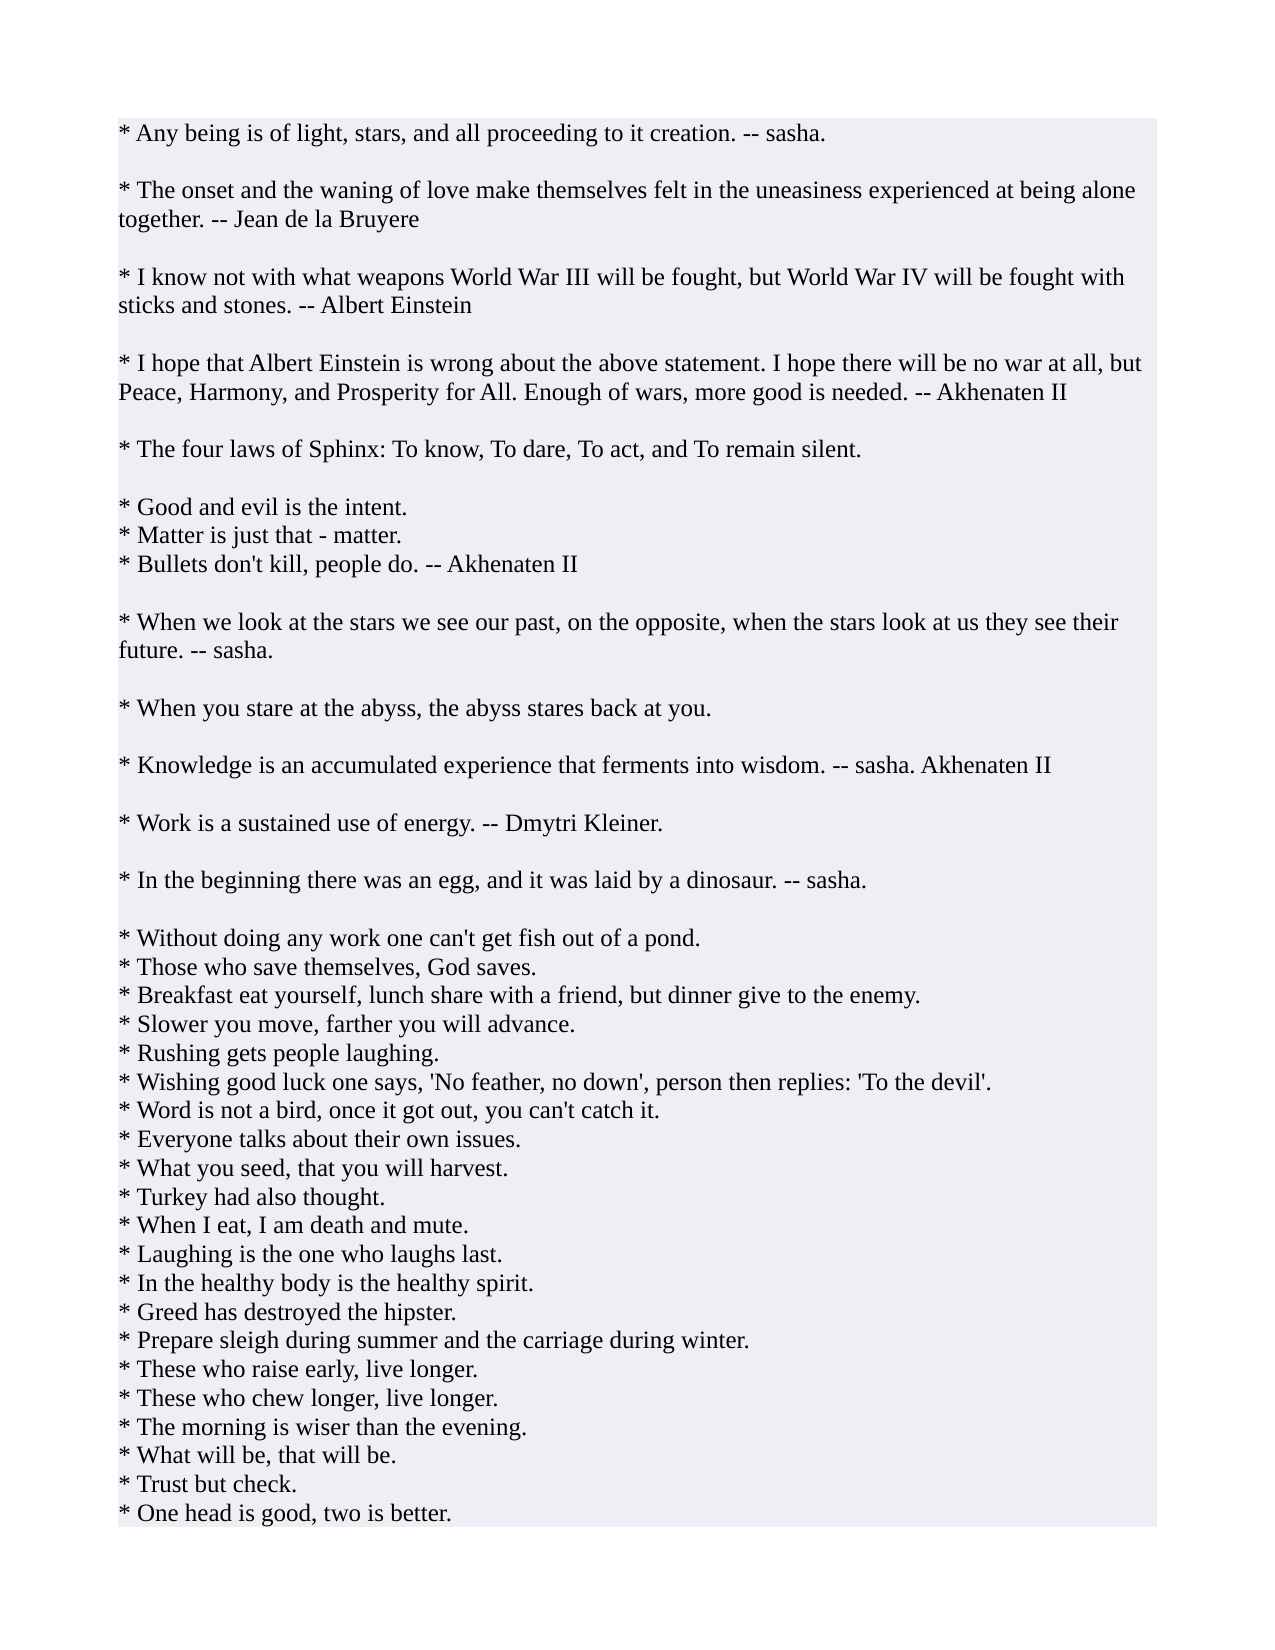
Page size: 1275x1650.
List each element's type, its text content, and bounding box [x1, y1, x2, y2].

list * Any being is of light, stars, and all proceeding to it creation. -- sasha. * The onset and the waning of love make themselves felt in the uneasiness experienced at being alone together. -- Jean de la Bruyere * I know not with what weapons World War III will be fought, but World War IV will be fought with sticks and stones. -- Albert Einstein * I hope that Albert Einstein is wrong about the above statement. I hope there will be no war at all, but Peace, Harmony, and Prosperity for All. Enough of wars, more good is needed. -- Akhenaten II * The four laws of Sphinx: To know, To dare, To act, and To remain silent. * Good and evil is the intent. * Matter is just that - matter. * Bullets don't kill, people do. -- Akhenaten II * When we look at the stars we see our past, on the opposite, when the stars look at us they see their future. -- sasha. * When you stare at the abyss, the abyss stares back at you. * Knowledge is an accumulated experience that ferments into wisdom. -- sasha. Akhenaten II * Work is a sustained use of energy. -- Dmytri Kleiner. * In the beginning there was an egg, and it was laid by a dinosaur. -- sasha. * Without doing any work one can't get fish out of a pond. * Those who save themselves, God saves. * Breakfast eat yourself, lunch share with a friend, but dinner give to the enemy. * Slower you move, farther you will advance. * Rushing gets people laughing. * Wishing good luck one says, 'No feather, no down', person then replies: 'To the devil'. * Word is not a bird, once it got out, you can't catch it. * Everyone talks about their own issues. * What you seed, that you will harvest. * Turkey had also thought. * When I eat, I am death and mute. * Laughing is the one who laughs last. * In the healthy body is the healthy spirit. * Greed has destroyed the hipster. * Prepare sleigh during summer and the carriage during winter. * These who raise early, live longer. * These who chew longer, live longer. * The morning is wiser than the evening. * What will be, that will be. * Trust but check. * One head is good, two is better. [118, 118, 1157, 1527]
